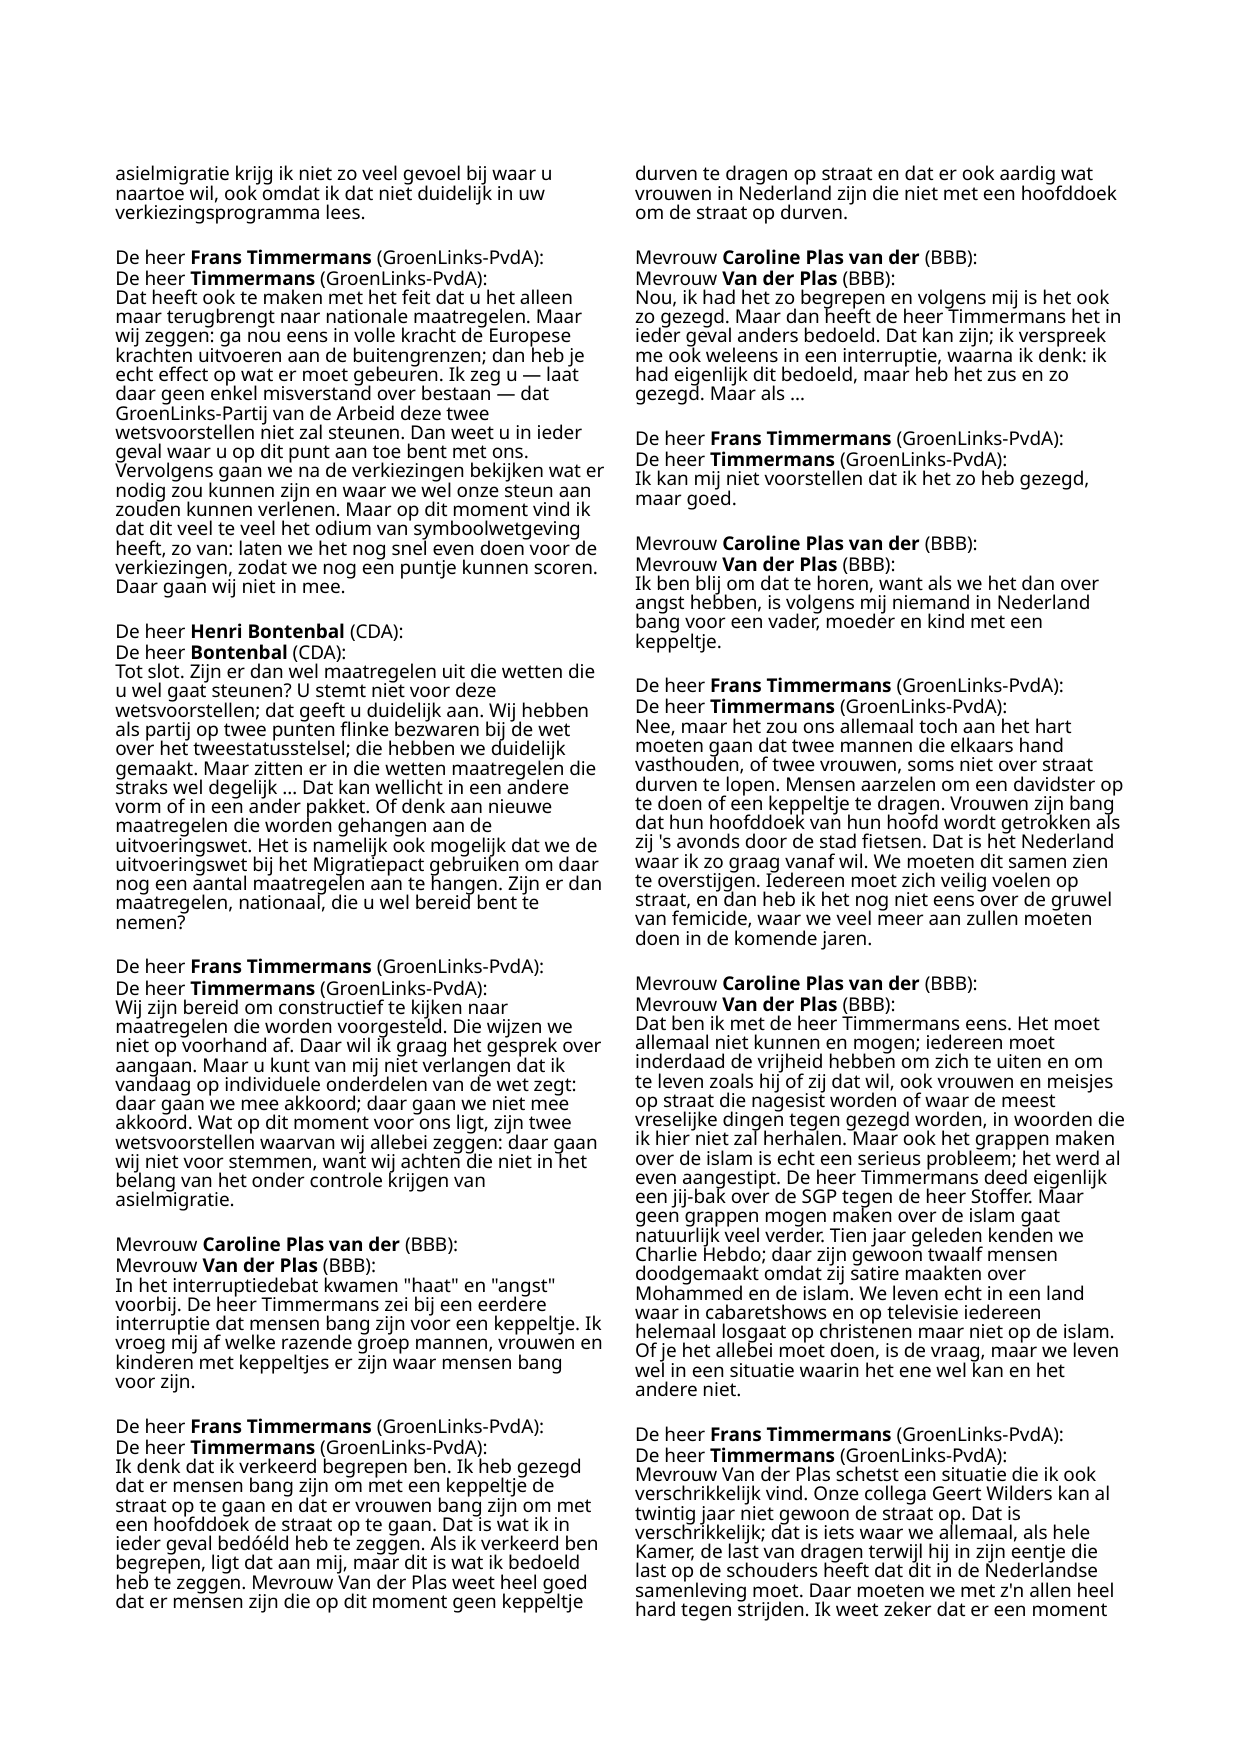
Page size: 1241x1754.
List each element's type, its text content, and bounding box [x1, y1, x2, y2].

text In het interruptiedebat kwamen "haat" en "angst" voorbij. De heer Timmermans zei bij een eerdere interruptie dat mensen bang zijn voor een keppeltje. Ik vroeg mij af welke razende groep mannen, vrouwen en kinderen met keppeltjes er zijn waar mensen bang voor zijn. [115, 1277, 605, 1392]
text Nou, ik had het zo begrepen en volgens mij is het ook zo gezegd. Maar dan heeft de heer Timmermans het in ieder geval anders bedoeld. Dat kan zijn; ik verspreek me ook weleens in een interruptie, waarna ik denk: ik had eigenlijk dit bedoeld, maar heb het zus en zo gezegd. Maar als … [635, 289, 1125, 404]
text asielmigratie krijg ik niet zo veel gevoel bij waar u naartoe wil, ook omdat ik dat niet duidelijk in uw verkiezingsprogramma lees. [115, 165, 605, 223]
text Dat heeft ook te maken met het feit dat u het alleen maar terugbrengt naar nationale maatregelen. Maar wij zeggen: ga nou eens in volle kracht de Europese krachten uitvoeren aan de buitengrenzen; dan heb je echt effect op wat er moet gebeuren. Ik zeg u — laat daar geen enkel misverstand over bestaan — dat GroenLinks-Partij van de Arbeid deze twee wetsvoorstellen niet zal steunen. Dan weet u in ieder geval waar u op dit punt aan toe bent met ons. Vervolgens gaan we na de verkiezingen bekijken wat er nodig zou kunnen zijn en waar we wel onze steun aan zouden kunnen verlenen. Maar op dit moment vind ik dat dit veel te veel het odium van symboolwetgeving heeft, zo van: laten we het nog snel even doen voor de verkiezingen, zodat we nog een puntje kunnen scoren. Daar gaan wij niet in mee. [115, 289, 605, 597]
text Mevrouw Caroline Plas van der (BBB): [635, 530, 1125, 556]
text Dat ben ik met de heer Timmermans eens. Het moet allemaal niet kunnen en mogen; iedereen moet inderdaad de vrijheid hebben om zich te uiten en om te leven zoals hij of zij dat wil, ook vrouwen en meisjes op straat die nagesist worden of waar de meest vreselijke dingen tegen gezegd worden, in woorden die ik hier niet zal herhalen. Maar ook het grappen maken over de islam is echt een serieus probleem; het werd al even aangestipt. De heer Timmermans deed eigenlijk een jij-bak over de SGP tegen de heer Stoffer. Maar geen grappen mogen maken over de islam gaat natuurlijk veel verder. Tien jaar geleden kenden we Charlie Hebdo; daar zijn gewoon twaalf mensen doodgemaakt omdat zij satire maakten over Mohammed en de islam. We leven echt in een land waar in cabaretshows en op televisie iedereen helemaal losgaat op christenen maar niet op de islam. Of je het allebei moet doen, is de vraag, maar we leven wel in een situatie waarin het ene wel kan en het andere niet. [635, 1015, 1125, 1400]
text Mevrouw Caroline Plas van der (BBB): [635, 970, 1125, 996]
text De heer Frans Timmermans (GroenLinks-PvdA): [635, 673, 1125, 698]
text De heer Frans Timmermans (GroenLinks-PvdA): [115, 1413, 605, 1439]
text De heer Timmermans (GroenLinks-PvdA): [115, 979, 605, 999]
text Mevrouw Van der Plas (BBB): [635, 556, 1125, 575]
text De heer Timmermans (GroenLinks-PvdA): [115, 270, 605, 289]
text De heer Henri Bontenbal (CDA): [115, 618, 605, 644]
text Nee, maar het zou ons allemaal toch aan het hart moeten gaan dat twee mannen die elkaars hand vasthouden, of twee vrouwen, soms niet over straat durven te lopen. Mensen aarzelen om een davidster op te doen of een keppeltje te dragen. Vrouwen zijn bang dat hun hoofddoek van hun hoofd wordt getrokken als zij 's avonds door de stad fietsen. Dat is het Nederland waar ik zo graag vanaf wil. We moeten dit samen zien te overstijgen. Iedereen moet zich veilig voelen op straat, en dan heb ik het nog niet eens over de gruwel van femicide, waar we veel meer aan zullen moeten doen in de komende jaren. [635, 718, 1125, 949]
text De heer Timmermans (GroenLinks-PvdA): [115, 1439, 605, 1458]
text De heer Frans Timmermans (GroenLinks-PvdA): [115, 954, 605, 979]
text Ik ben blij om dat te horen, want als we het dan over angst hebben, is volgens mij niemand in Nederland bang voor een vader, moeder en kind met een keppeltje. [635, 575, 1125, 652]
text durven te dragen op straat en dat er ook aardig wat vrouwen in Nederland zijn die niet met een hoofddoek om de straat op durven. [635, 165, 1125, 223]
text Ik kan mij niet voorstellen dat ik het zo heb gezegd, maar goed. [635, 470, 1125, 509]
text De heer Frans Timmermans (GroenLinks-PvdA): [115, 244, 605, 270]
text Mevrouw Van der Plas (BBB): [635, 270, 1125, 289]
text De heer Timmermans (GroenLinks-PvdA): [635, 451, 1125, 470]
text Mevrouw Van der Plas (BBB): [115, 1257, 605, 1277]
text De heer Frans Timmermans (GroenLinks-PvdA): [635, 1421, 1125, 1447]
text De heer Frans Timmermans (GroenLinks-PvdA): [635, 425, 1125, 451]
text Tot slot. Zijn er dan wel maatregelen uit die wetten die u wel gaat steunen? U stemt niet voor deze wetsvoorstellen; dat geeft u duidelijk aan. Wij hebben als partij op twee punten flinke bezwaren bij de wet over het tweestatusstelsel; die hebben we duidelijk gemaakt. Maar zitten er in die wetten maatregelen die straks wel degelijk … Dat kan wellicht in een andere vorm of in een ander pakket. Of denk aan nieuwe maatregelen die worden gehangen aan de uitvoeringswet. Het is namelijk ook mogelijk dat we de uitvoeringswet bij het Migratiepact gebruiken om daar nog een aantal maatregelen aan te hangen. Zijn er dan maatregelen, nationaal, die u wel bereid bent te nemen? [115, 663, 605, 933]
text Mevrouw Caroline Plas van der (BBB): [635, 244, 1125, 270]
text Mevrouw Van der Plas (BBB): [635, 996, 1125, 1015]
text De heer Bontenbal (CDA): [115, 644, 605, 663]
text Mevrouw Caroline Plas van der (BBB): [115, 1232, 605, 1257]
text Wij zijn bereid om constructief te kijken naar maatregelen die worden voorgesteld. Die wijzen we niet op voorhand af. Daar wil ik graag het gesprek over aangaan. Maar u kunt van mij niet verlangen dat ik vandaag op individuele onderdelen van de wet zegt: daar gaan we mee akkoord; daar gaan we niet mee akkoord. Wat op dit moment voor ons ligt, zijn twee wetsvoorstellen waarvan wij allebei zeggen: daar gaan wij niet voor stemmen, want wij achten die niet in het belang van het onder controle krijgen van asielmigratie. [115, 999, 605, 1211]
text De heer Timmermans (GroenLinks-PvdA): [635, 698, 1125, 718]
text De heer Timmermans (GroenLinks-PvdA): [635, 1447, 1125, 1466]
text Ik denk dat ik verkeerd begrepen ben. Ik heb gezegd dat er mensen bang zijn om met een keppeltje de straat op te gaan en dat er vrouwen bang zijn om met een hoofddoek de straat op te gaan. Dat is wat ik in ieder geval bedóéld heb te zeggen. Als ik verkeerd ben begrepen, ligt dat aan mij, maar dit is wat ik bedoeld heb te zeggen. Mevrouw Van der Plas weet heel goed dat er mensen zijn die op dit moment geen keppeltje [115, 1458, 605, 1612]
text Mevrouw Van der Plas schetst een situatie die ik ook verschrikkelijk vind. Onze collega Geert Wilders kan al twintig jaar niet gewoon de straat op. Dat is verschrikkelijk; dat is iets waar we allemaal, als hele Kamer, de last van dragen terwijl hij in zijn eentje die last op de schouders heeft dat dit in de Nederlandse samenleving moet. Daar moeten we met z'n allen heel hard tegen strijden. Ik weet zeker dat er een moment [635, 1466, 1125, 1620]
